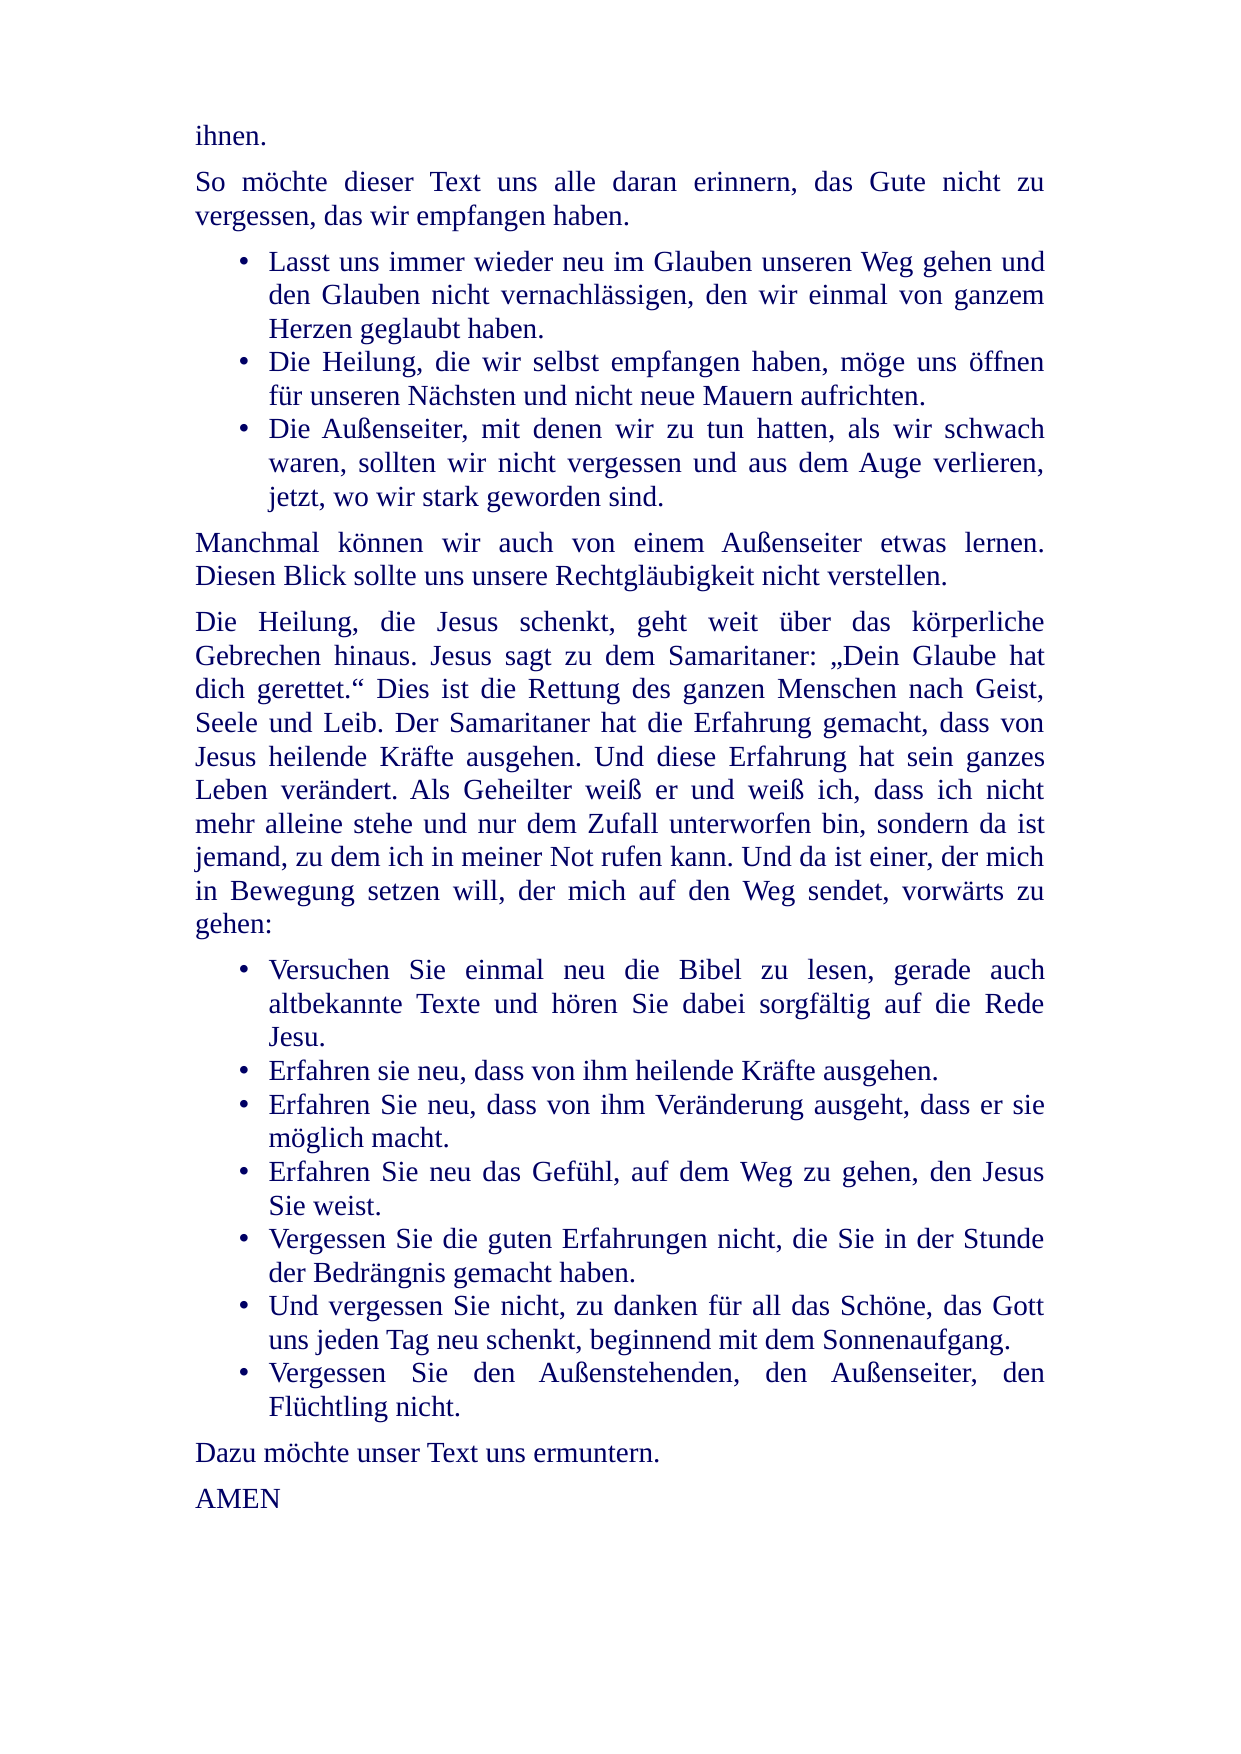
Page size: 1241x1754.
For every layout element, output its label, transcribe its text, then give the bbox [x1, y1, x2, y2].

text ihnen. [195, 118, 1046, 152]
list Und vergessen Sie nicht, zu danken für all das Schöne, das Gott uns jeden Tag neu schenkt, beginnend mit dem Sonnenaufgang. [239, 1288, 1046, 1356]
list Vergessen Sie den Außenstehenden, den Außenseiter, den Flüchtling nicht. [239, 1356, 1046, 1423]
text So möchte dieser Text uns alle daran erinnern, das Gute nicht zu vergessen, das wir empfangen haben. [195, 164, 1046, 231]
text Die Heilung, die Jesus schenkt, geht weit über das körperliche Gebrechen hinaus. Jesus sagt zu dem Samaritaner: „Dein Glaube hat dich gerettet.“ Dies ist die Rettung des ganzen Menschen nach Geist, Seele und Leib. Der Samaritaner hat die Erfahrung gemacht, dass von Jesus heilende Kräfte ausgehen. Und diese Erfahrung hat sein ganzes Leben verändert. Als Geheilter weiß er und weiß ich, dass ich nicht mehr alleine stehe und nur dem Zufall unterworfen bin, sondern da ist jemand, zu dem ich in meiner Not rufen kann. Und da ist einer, der mich in Bewegung setzen will, der mich auf den Weg sendet, vorwärts zu gehen: [195, 604, 1046, 940]
list Die Heilung, die wir selbst empfangen haben, möge uns öffnen für unseren Nächsten und nicht neue Mauern aufrichten. [239, 344, 1046, 412]
list Lasst uns immer wieder neu im Glauben unseren Weg gehen und den Glauben nicht vernachlässigen, den wir einmal von ganzem Herzen geglaubt haben. [239, 244, 1046, 344]
list Die Außenseiter, mit denen wir zu tun hatten, als wir schwach waren, sollten wir nicht vergessen und aus dem Auge verlieren, jetzt, wo wir stark geworden sind. [239, 412, 1046, 512]
list Erfahren Sie neu, dass von ihm Veränderung ausgeht, dass er sie möglich macht. [239, 1087, 1046, 1154]
list Versuchen Sie einmal neu die Bibel zu lesen, gerade auch altbekannte Texte und hören Sie dabei sorgfältig auf die Rede Jesu. [239, 952, 1046, 1053]
list Erfahren sie neu, dass von ihm heilende Kräfte ausgehen. [239, 1053, 1046, 1087]
list Erfahren Sie neu das Gefühl, auf dem Weg zu gehen, den Jesus Sie weist. [239, 1154, 1046, 1221]
text AMEN [195, 1481, 1046, 1515]
list Vergessen Sie die guten Erfahrungen nicht, die Sie in der Stunde der Bedrängnis gemacht haben. [239, 1221, 1046, 1288]
text Manchmal können wir auch von einem Außenseiter etwas lernen. Diesen Blick sollte uns unsere Rechtgläubigkeit nicht verstellen. [195, 525, 1046, 592]
text Dazu möchte unser Text uns ermuntern. [195, 1435, 1046, 1469]
